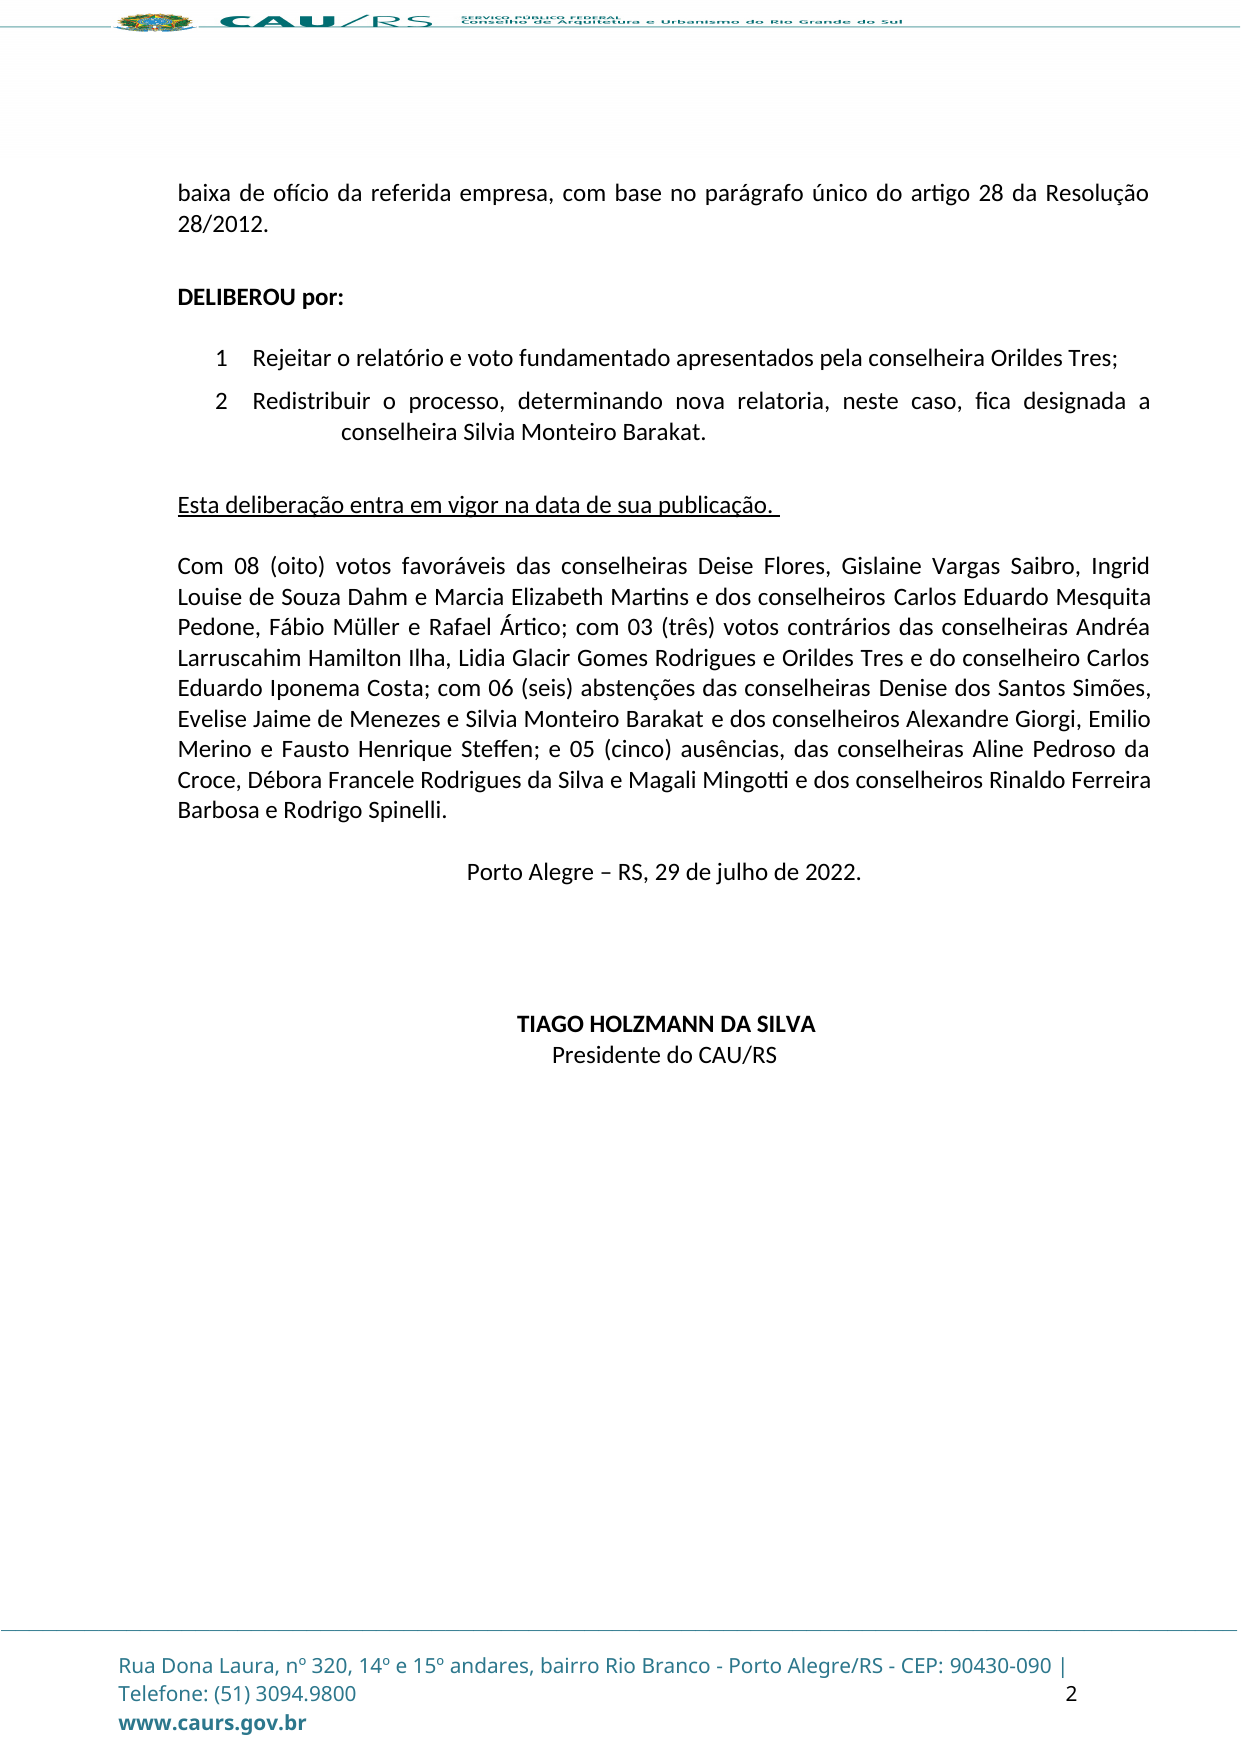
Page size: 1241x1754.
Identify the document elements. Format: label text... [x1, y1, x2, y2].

list Rejeitar o relatório e voto fundamentado apresentados pela conselheira Orildes Tres; [215, 342, 1152, 373]
text Porto Alegre – RS, 29 de julho de 2022. [177, 856, 1152, 886]
text DELIBEROU por: [177, 281, 1152, 312]
list Esta deliberação entra em vigor na data de sua publicação. [177, 489, 1152, 520]
text baixa de ofício da referida empresa, com base no parágrafo único do artigo 28 da Resolução 28/2012. [177, 177, 1152, 238]
text TIAGO HOLZMANN DA SILVA [177, 1008, 1152, 1039]
text Com 08 (oito) votos favoráveis das conselheiras Deise Flores, Gislaine Vargas Saibro, Ingrid Louise de Souza Dahm e Marcia Elizabeth Martins e dos conselheiros Carlos Eduardo Mesquita Pedone, Fábio Müller e Rafael Ártico; com 03 (três) votos contrários das conselheiras Andréa Larruscahim Hamilton Ilha, Lidia Glacir Gomes Rodrigues e Orildes Tres e do conselheiro Carlos Eduardo Iponema Costa; com 06 (seis) abstenções das conselheiras Denise dos Santos Simões, Evelise Jaime de Menezes e Silvia Monteiro Barakat e dos conselheiros Alexandre Giorgi, Emilio Merino e Fausto Henrique Steffen; e 05 (cinco) ausências, das conselheiras Aline Pedroso da Croce, Débora Francele Rodrigues da Silva e Magali Mingotti e dos conselheiros Rinaldo Ferreira Barbosa e Rodrigo Spinelli. [177, 550, 1152, 825]
list Redistribuir o processo, determinando nova relatoria, neste caso, fica designada a conselheira Silvia Monteiro Barakat. [215, 385, 1152, 446]
text Presidente do CAU/RS [177, 1039, 1152, 1069]
